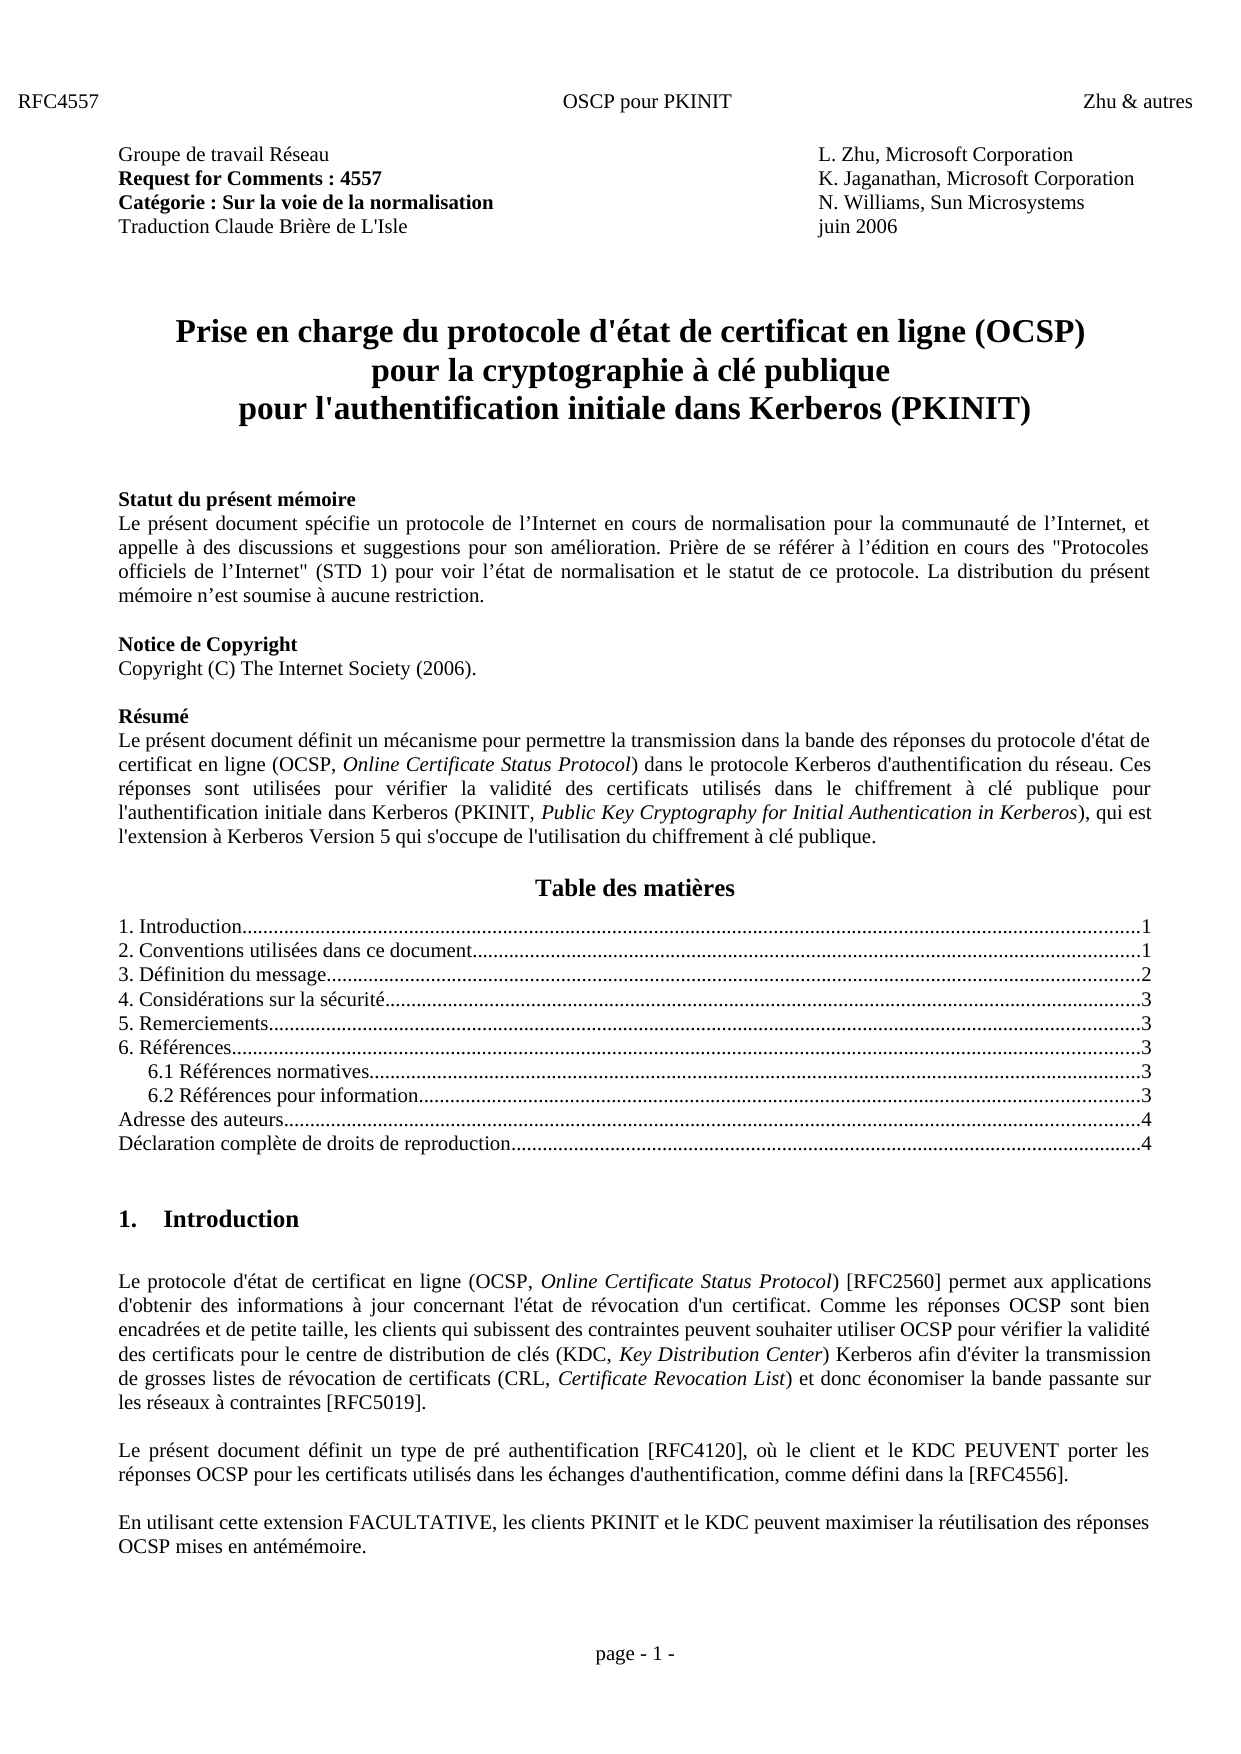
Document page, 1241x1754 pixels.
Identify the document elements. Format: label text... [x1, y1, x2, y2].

text 2. Conventions utilisées dans ce document 1 [118, 938, 1152, 962]
text Le présent document spécifie un protocole de l’Internet en cours de normalisation pour la communauté de l’Internet, et appelle à des discussions et suggestions pour son amélioration. Prière de se référer à l’édition en cours des "Protocoles officiels de l’Internet" (STD 1) pour voir l’état de normalisation et le statut de ce protocole. La distribution du présent mémoire n’est soumise à aucune restriction. [118, 511, 1152, 607]
text 4. Considérations sur la sécurité 3 [118, 986, 1152, 1011]
text Déclaration complète de droits de reproduction 4 [118, 1131, 1152, 1155]
text Résumé [118, 704, 1152, 728]
table_cell Request for Comments : 4557 [118, 166, 818, 190]
text Copyright (C) The Internet Society (2006). [118, 656, 1152, 679]
text Statut du présent mémoire [118, 487, 1152, 511]
table_cell Traduction Claude Brière de L'Isle [118, 214, 818, 238]
subtitle Prise en charge du protocole d'état de certificat en ligne (OCSP) pour la cryptographie à clé publique pour l'authentification initiale dans Kerberos (PKINIT) [118, 311, 1152, 426]
text 5. Remerciements 3 [118, 1011, 1152, 1034]
text 6.2 Références pour information 3 [148, 1083, 1152, 1107]
text 6.1 Références normatives 3 [148, 1059, 1152, 1083]
table_header L. Zhu, Microsoft Corporation [818, 142, 1151, 166]
text Le présent document définit un mécanisme pour permettre la transmission dans la bande des réponses du protocole d'état de certificat en ligne (OCSP, Online Certificate Status Protocol) dans le protocole Kerberos d'authentification du réseau. Ces réponses sont utilisées pour vérifier la validité des certificats utilisés dans le chiffrement à clé publique pour l'authentification initiale dans Kerberos (PKINIT, Public Key Cryptography for Initial Authentication in Kerberos), qui est l'extension à Kerberos Version 5 qui s'occupe de l'utilisation du chiffrement à clé publique. [118, 728, 1152, 848]
text Notice de Copyright [118, 631, 1152, 656]
table_cell N. Williams, Sun Microsystems [818, 190, 1151, 214]
text Le protocole d'état de certificat en ligne (OCSP, Online Certificate Status Protocol) [RFC2560] permet aux applications d'obtenir des informations à jour concernant l'état de révocation d'un certificat. Comme les réponses OCSP sont bien encadrées et de petite taille, les clients qui subissent des contraintes peuvent souhaiter utiliser OCSP pour vérifier la validité des certificats pour le centre de distribution de clés (KDC, Key Distribution Center) Kerberos afin d'éviter la transmission de grosses listes de révocation de certificats (CRL, Certificate Revocation List) et donc économiser la bande passante sur les réseaux à contraintes [RFC5019]. [118, 1269, 1152, 1414]
text En utilisant cette extension FACULTATIVE, les clients PKINIT et le KDC peuvent maximiser la réutilisation des réponses OCSP mises en antémémoire. [118, 1510, 1152, 1558]
text 1. Introduction 1 [118, 914, 1152, 938]
text 3. Définition du message 2 [118, 962, 1152, 986]
table_header Groupe de travail Réseau [118, 142, 818, 166]
text 6. Références 3 [118, 1034, 1152, 1059]
subtitle 1. Introduction [118, 1204, 1152, 1233]
table_cell K. Jaganathan, Microsoft Corporation [818, 166, 1151, 190]
text Adresse des auteurs 4 [118, 1107, 1152, 1131]
table_cell Catégorie : Sur la voie de la normalisation [118, 190, 818, 214]
text Le présent document définit un type de pré authentification [RFC4120], où le client et le KDC PEUVENT porter les réponses OCSP pour les certificats utilisés dans les échanges d'authentification, comme défini dans la [RFC4556]. [118, 1438, 1152, 1486]
subtitle Table des matières [118, 873, 1152, 902]
table_cell juin 2006 [818, 214, 1151, 238]
